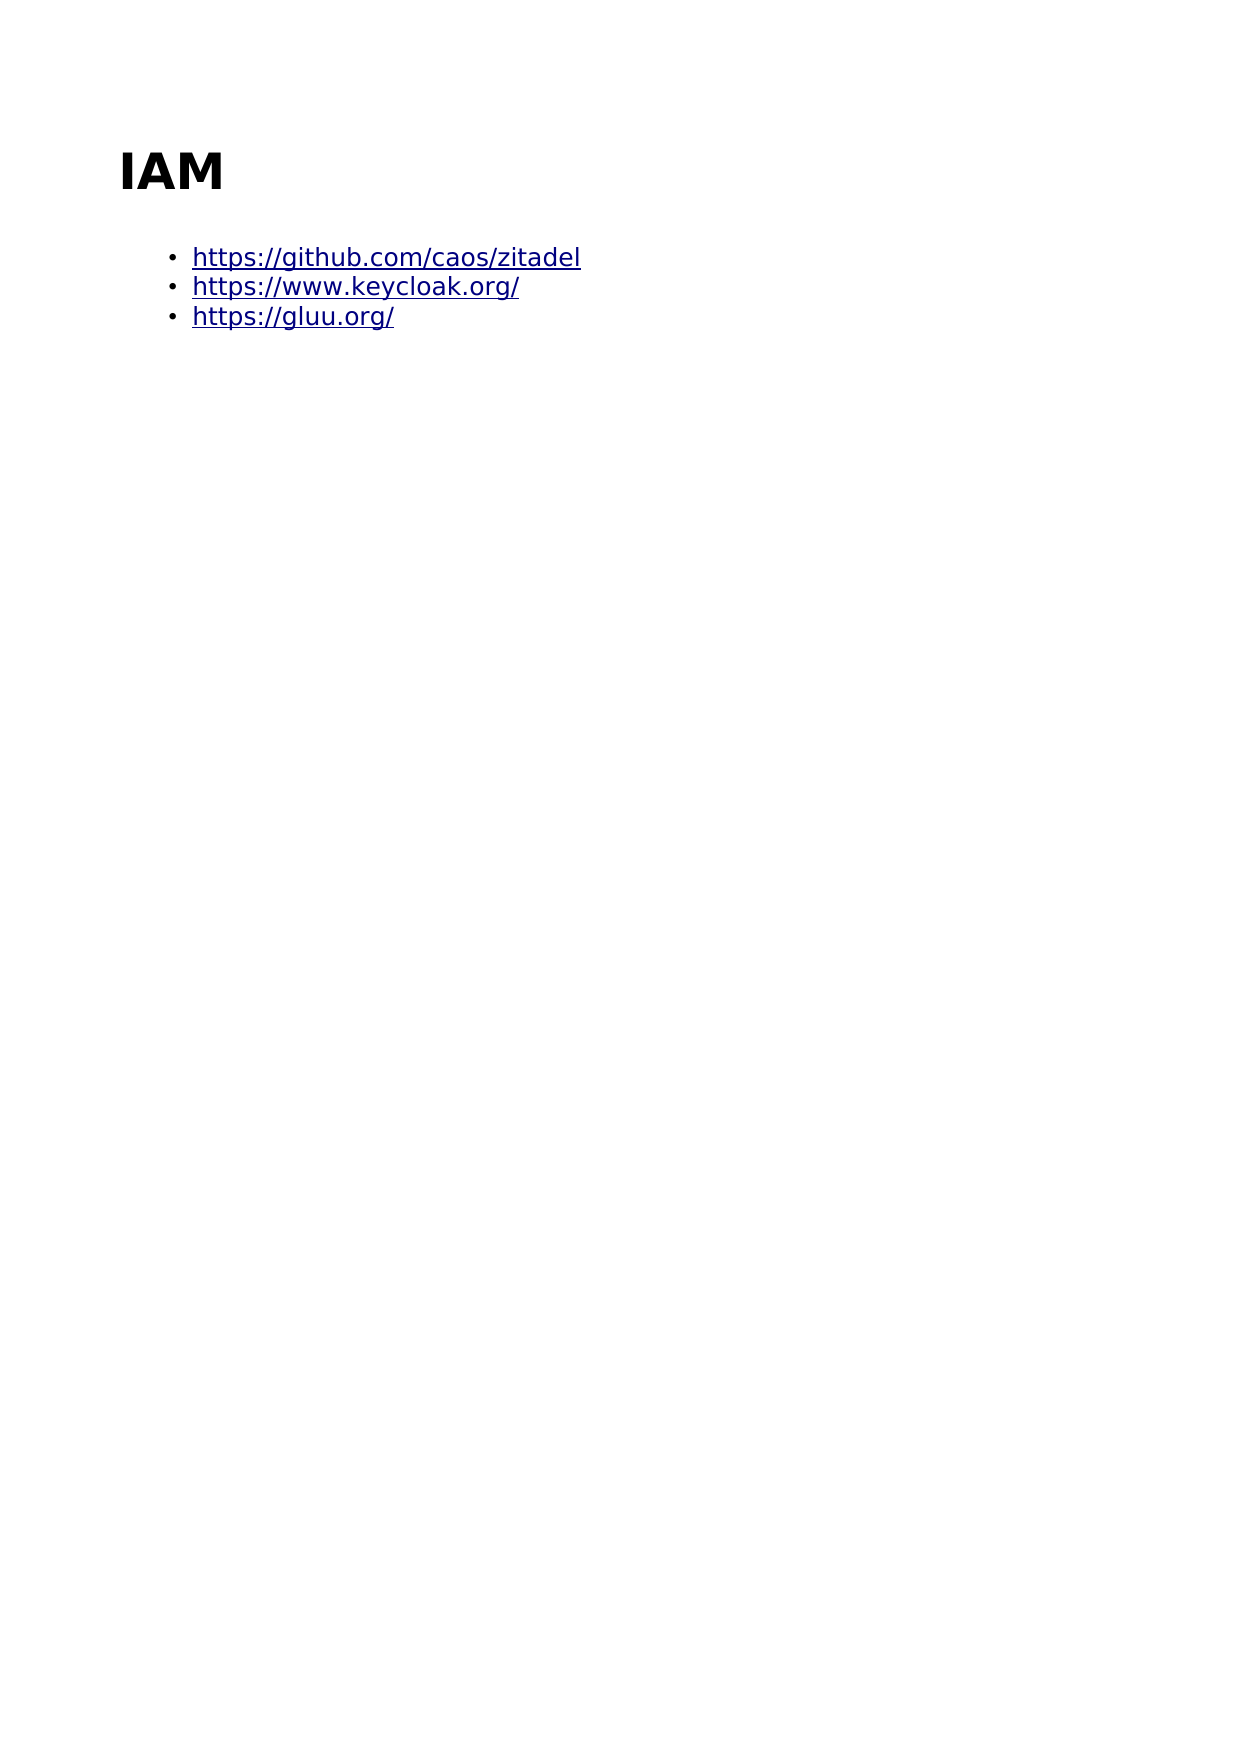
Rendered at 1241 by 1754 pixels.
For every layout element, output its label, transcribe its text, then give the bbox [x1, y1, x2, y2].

list https://gluu.org/ [177, 302, 1122, 331]
subtitle IAM [118, 143, 1122, 201]
list https://www.keycloak.org/ [177, 272, 1122, 302]
list https://github.com/caos/zitadel [177, 243, 1122, 272]
